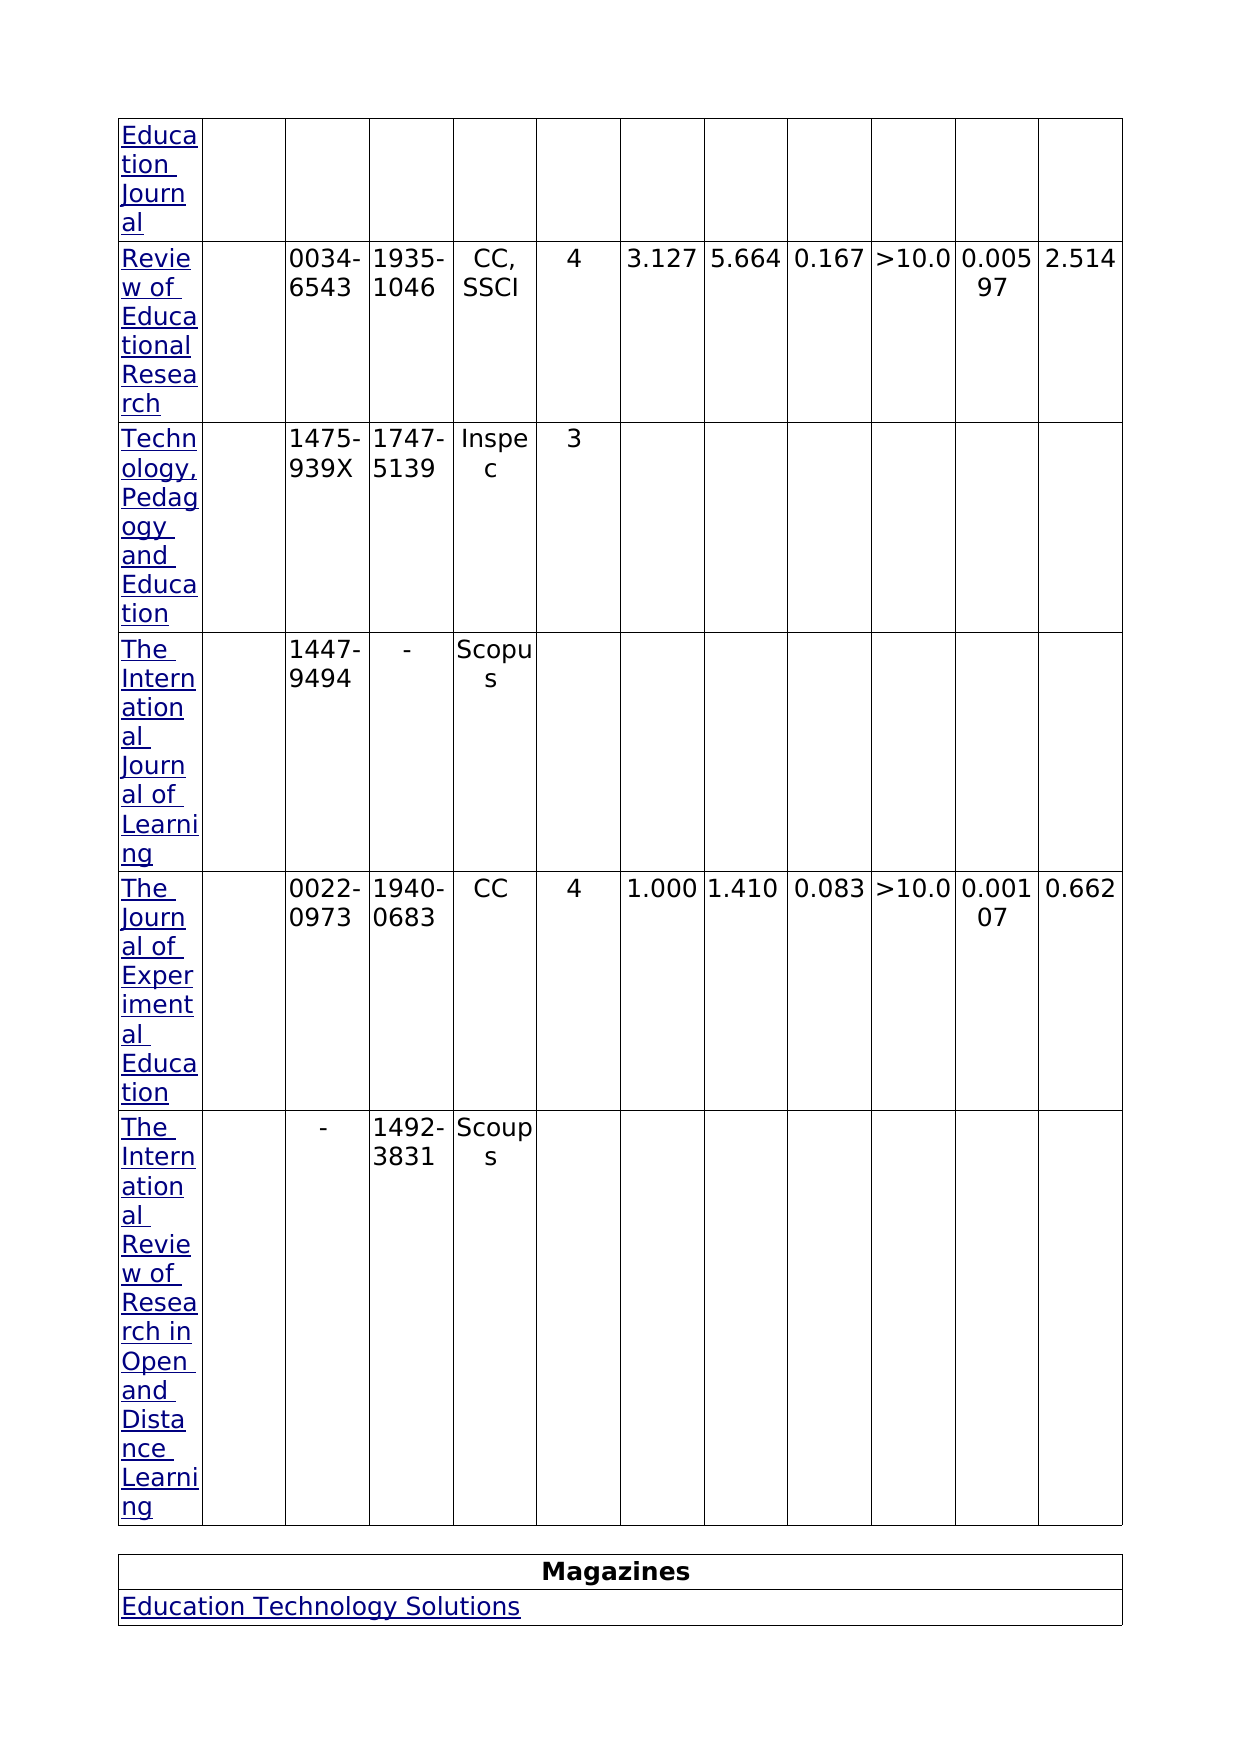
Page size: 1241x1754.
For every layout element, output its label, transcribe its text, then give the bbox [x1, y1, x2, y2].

table_cell [705, 633, 787, 871]
table_cell [872, 119, 955, 241]
table_cell [203, 872, 285, 1110]
table_cell [454, 119, 536, 241]
table_cell [203, 242, 285, 422]
table_cell [1039, 119, 1122, 241]
table_cell 2.514 [1039, 242, 1122, 422]
table_cell 0.00107 [956, 872, 1038, 1110]
table_cell 3 [537, 423, 620, 632]
table_cell [537, 633, 620, 871]
table_cell CC [454, 872, 536, 1110]
table_cell [956, 119, 1038, 241]
table_cell [705, 1111, 787, 1524]
table_cell The International Journal of Learning [119, 633, 202, 871]
table_cell [621, 1111, 704, 1524]
table_cell 0.083 [788, 872, 871, 1110]
table_cell 0022-0973 [286, 872, 369, 1110]
table_cell [621, 633, 704, 871]
table_cell [705, 423, 787, 632]
table_cell [203, 633, 285, 871]
table_cell Review of Educational Research [119, 242, 202, 422]
table_cell [621, 119, 704, 241]
table_cell 1475-939X [286, 423, 369, 632]
table_cell 1747-5139 [370, 423, 453, 632]
table_cell 1.000 [621, 872, 704, 1110]
table_cell Technology, Pedagogy and Education [119, 423, 202, 632]
table_cell 1.410 [705, 872, 787, 1110]
table_cell [872, 633, 955, 871]
table_cell [1039, 633, 1122, 871]
table_cell - [286, 1111, 369, 1524]
table_cell 3.127 [621, 242, 704, 422]
table_cell 1447-9494 [286, 633, 369, 871]
table_cell [788, 119, 871, 241]
table_cell 1492-3831 [370, 1111, 453, 1524]
table_cell [203, 423, 285, 632]
table_cell >10.0 [872, 872, 955, 1110]
table_cell 0034-6543 [286, 242, 369, 422]
table_cell [956, 633, 1038, 871]
table_cell [872, 423, 955, 632]
table_cell 0.662 [1039, 872, 1122, 1110]
table_cell Inspec [454, 423, 536, 632]
table_cell [956, 1111, 1038, 1524]
table_cell >10.0 [872, 242, 955, 422]
table_cell The International Review of Research in Open and Distance Learning [119, 1111, 202, 1524]
table_cell [286, 119, 369, 241]
table_cell [872, 1111, 955, 1524]
table_cell [788, 633, 871, 871]
table_cell 0.00597 [956, 242, 1038, 422]
table_cell [203, 1111, 285, 1524]
table_cell 1935-1046 [370, 242, 453, 422]
table_cell [621, 423, 704, 632]
table_cell [1039, 1111, 1122, 1524]
table_header Magazines [119, 1555, 1122, 1589]
table_cell The Journal of Experimental Education [119, 872, 202, 1110]
table_cell [956, 423, 1038, 632]
table_cell [537, 119, 620, 241]
table_cell Education Technology Solutions [119, 1590, 1122, 1624]
table_cell [788, 423, 871, 632]
table_cell 1940-0683 [370, 872, 453, 1110]
table_cell CC, SSCI [454, 242, 536, 422]
table_cell Education Journal [119, 119, 202, 241]
table_cell [203, 119, 285, 241]
table_cell 4 [537, 242, 620, 422]
table_cell [705, 119, 787, 241]
table_cell [1039, 423, 1122, 632]
table_cell Scoups [454, 1111, 536, 1524]
table_cell [537, 1111, 620, 1524]
table_cell - [370, 119, 453, 241]
table_cell - [370, 633, 453, 871]
table_cell 0.167 [788, 242, 871, 422]
table_cell 5.664 [705, 242, 787, 422]
table_cell 4 [537, 872, 620, 1110]
table_cell [788, 1111, 871, 1524]
table_cell Scopus [454, 633, 536, 871]
